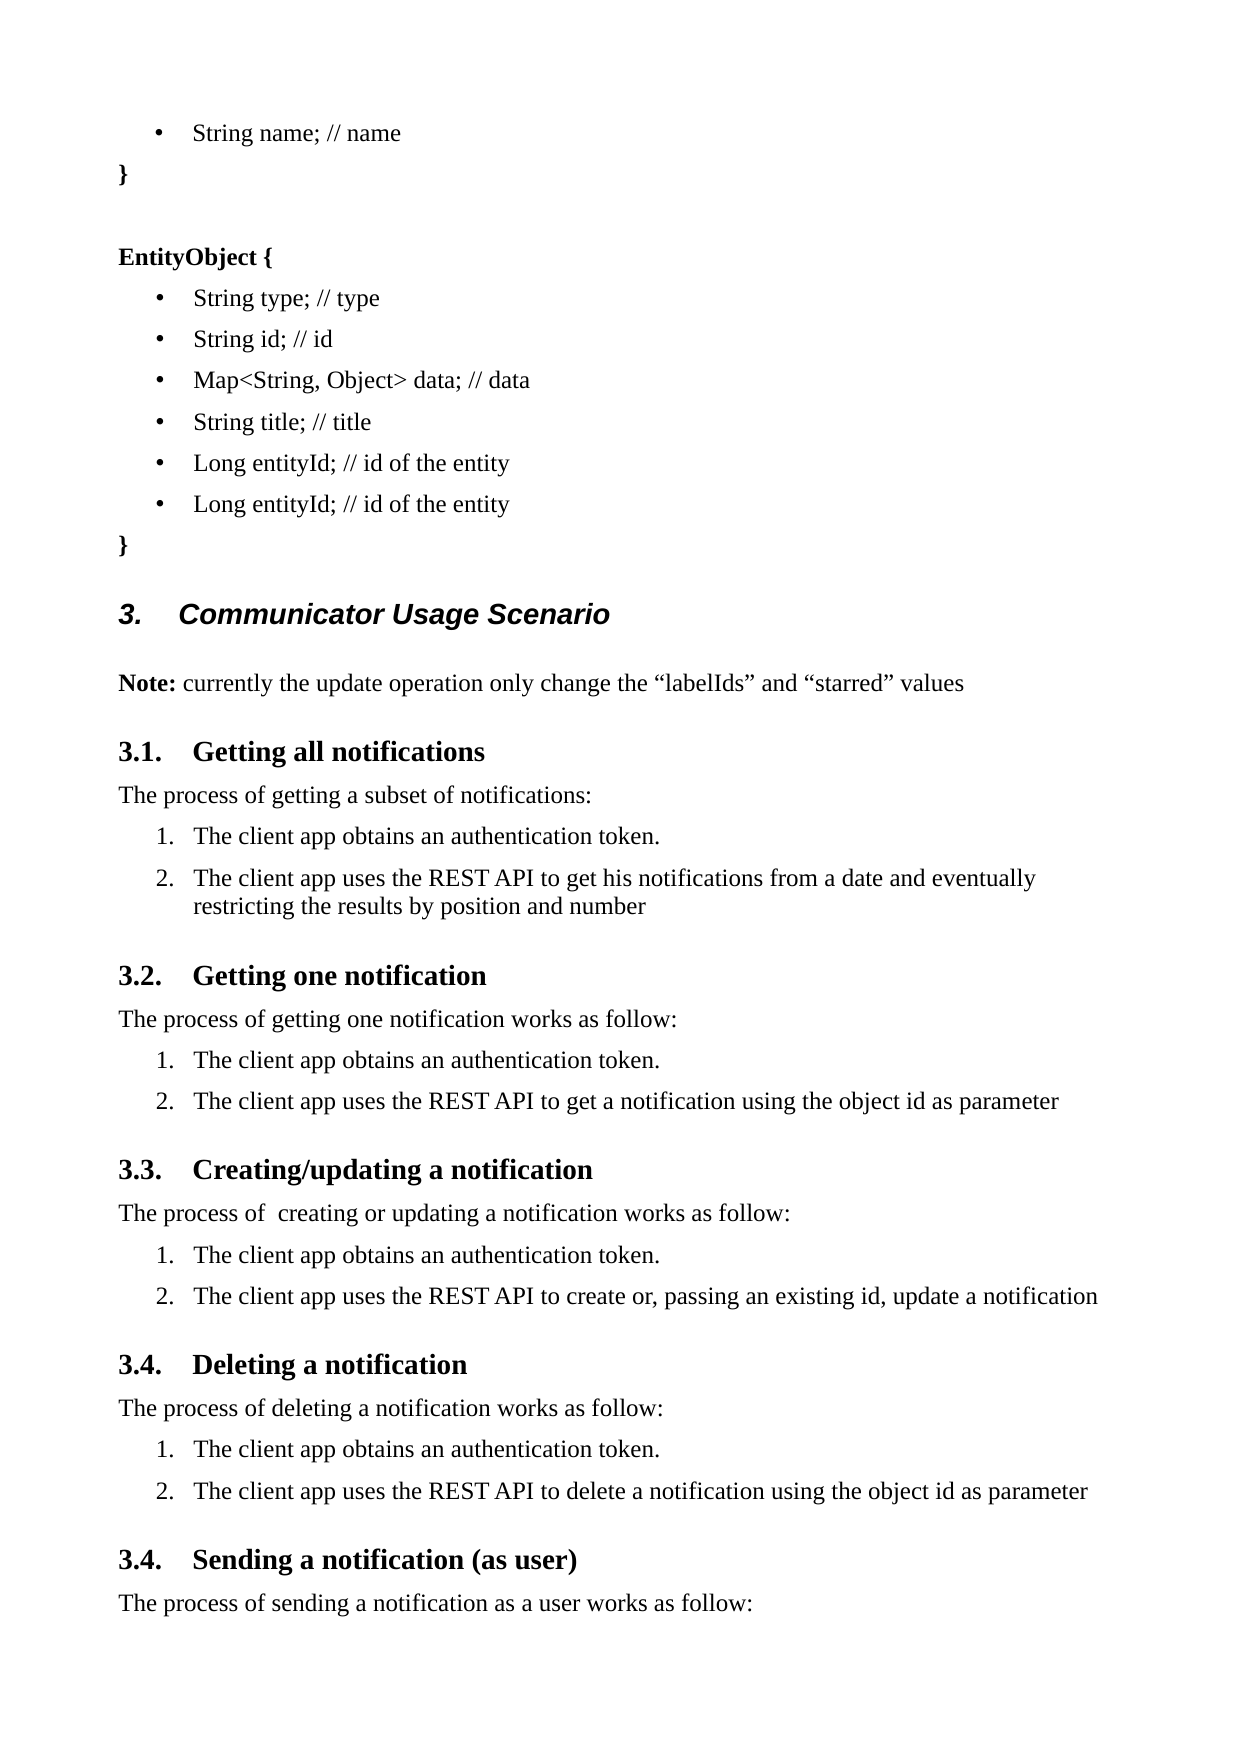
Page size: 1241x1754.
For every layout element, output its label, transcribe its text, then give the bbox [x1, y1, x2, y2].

list Long entityId; // id of the entity [156, 489, 1122, 518]
text The process of getting a subset of notifications: [118, 780, 1122, 809]
text The process of deleting a notification works as follow: [118, 1393, 1122, 1422]
list The client app obtains an authentication token. [156, 1240, 1122, 1268]
list The client app obtains an authentication token. [156, 1045, 1122, 1074]
subtitle 3.4. Deleting a notification [118, 1347, 1122, 1381]
list String type; // type [156, 283, 1122, 312]
text } [118, 159, 1122, 188]
text The process of getting one notification works as follow: [118, 1004, 1122, 1032]
list The client app uses the REST API to get his notifications from a date and eventually restricting the results by position and number [156, 863, 1122, 920]
subtitle 3.3. Creating/updating a notification [118, 1152, 1122, 1186]
list The client app uses the REST API to delete a notification using the object id as parameter [156, 1476, 1122, 1504]
subtitle Note: currently the update operation only change the “labelIds” and “starred” values [118, 668, 1122, 697]
list The client app uses the REST API to create or, passing an existing id, update a notification [156, 1281, 1122, 1310]
list String id; // id [156, 324, 1122, 353]
subtitle 3.1. Getting all notifications [118, 734, 1122, 768]
list Map<String, Object> data; // data [156, 366, 1122, 394]
subtitle 3.4. Sending a notification (as user) [118, 1542, 1122, 1576]
subtitle 3.2. Getting one notification [118, 958, 1122, 991]
list String title; // title [156, 407, 1122, 436]
list The client app uses the REST API to get a notification using the object id as parameter [156, 1086, 1122, 1115]
text } [118, 531, 1122, 559]
list The client app obtains an authentication token. [156, 821, 1122, 850]
list Long entityId; // id of the entity [156, 448, 1122, 477]
text The process of creating or updating a notification works as follow: [118, 1198, 1122, 1227]
subtitle 3. Communicator Usage Scenario [118, 597, 1122, 630]
list The client app obtains an authentication token. [156, 1434, 1122, 1463]
text The process of sending a notification as a user works as follow: [118, 1588, 1122, 1617]
list String name; // name [154, 118, 1122, 147]
text EntityObject { [118, 242, 1122, 271]
